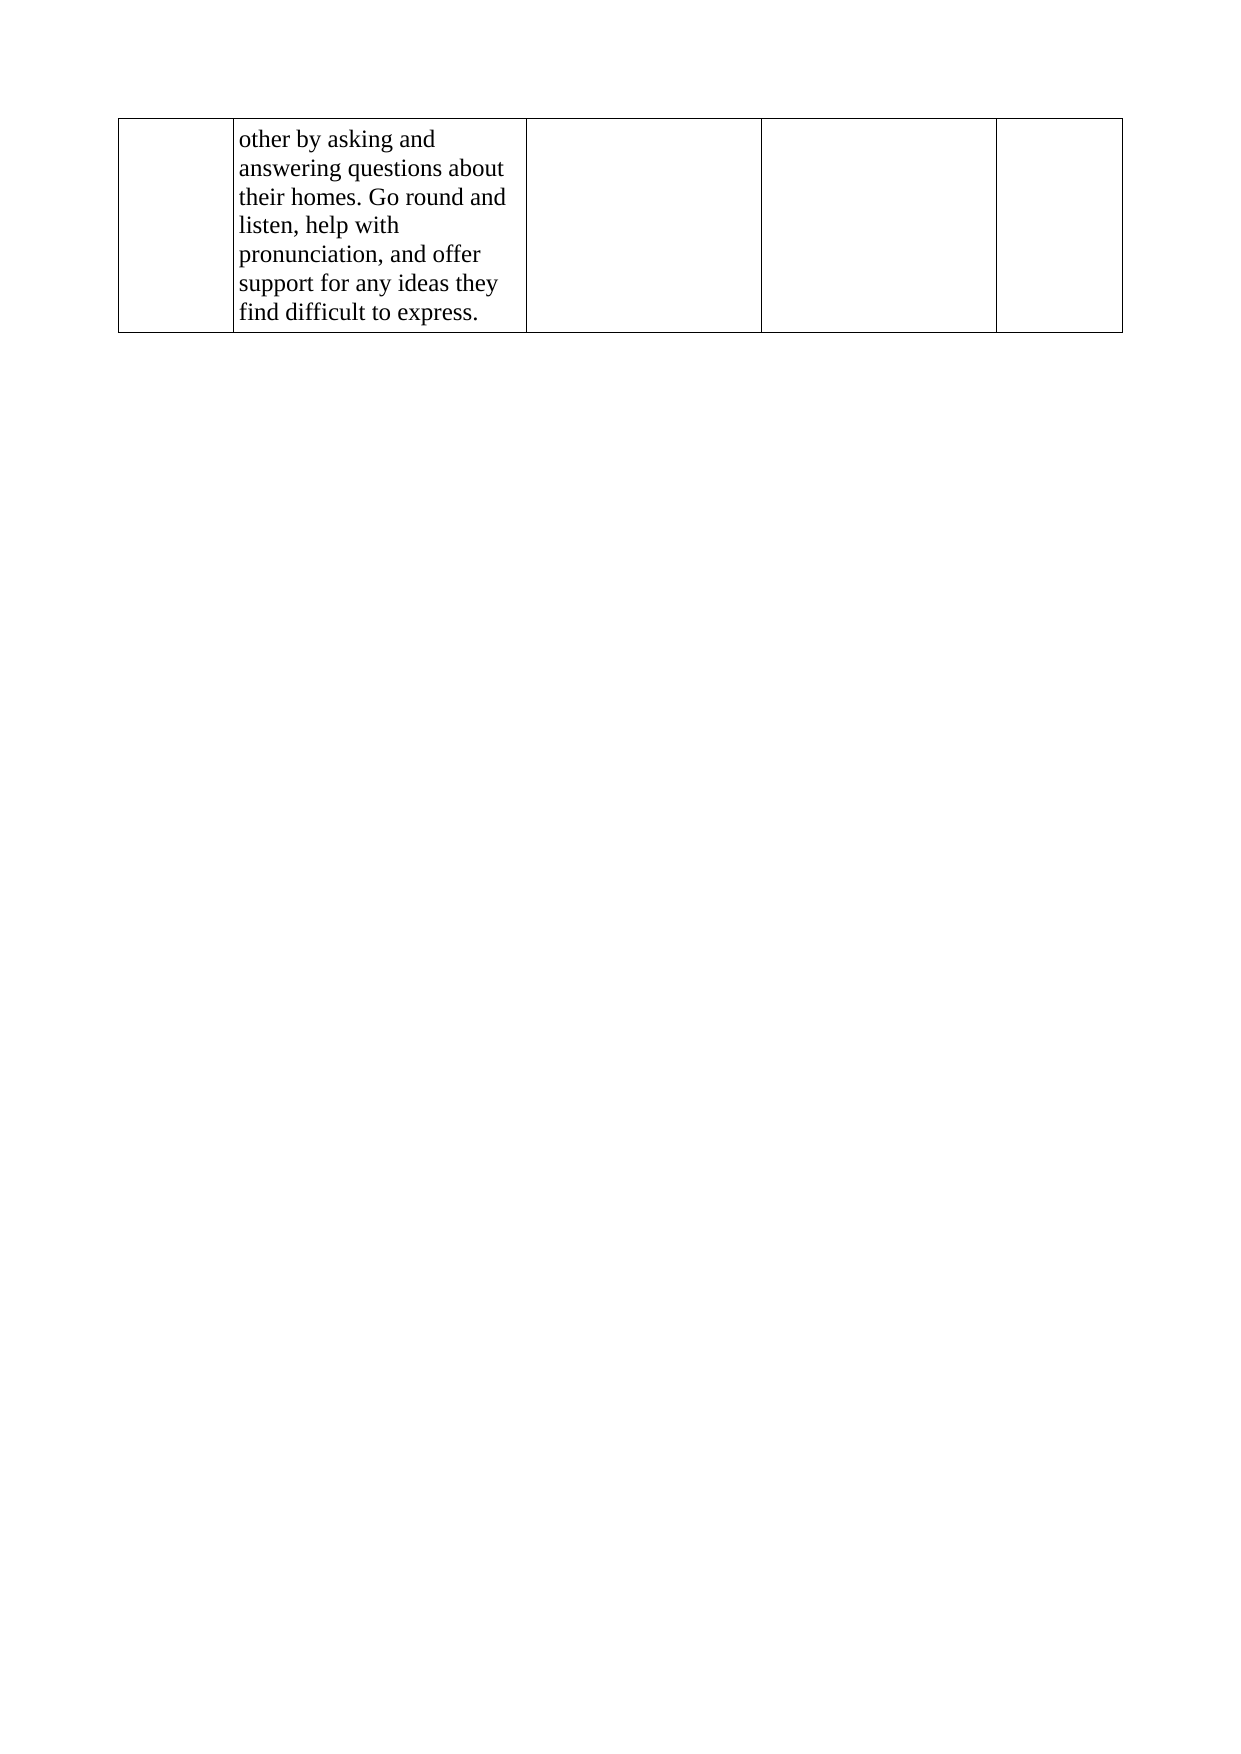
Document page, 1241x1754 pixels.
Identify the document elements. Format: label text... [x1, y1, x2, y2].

table_cell [762, 119, 996, 331]
table_cell [997, 119, 1122, 331]
table_cell [119, 119, 233, 331]
table_cell other by asking and answering questions about their homes. Go round and listen, help with pronunciation, and offer support for any ideas they find difficult to express. [234, 119, 526, 331]
table_cell [527, 119, 761, 331]
